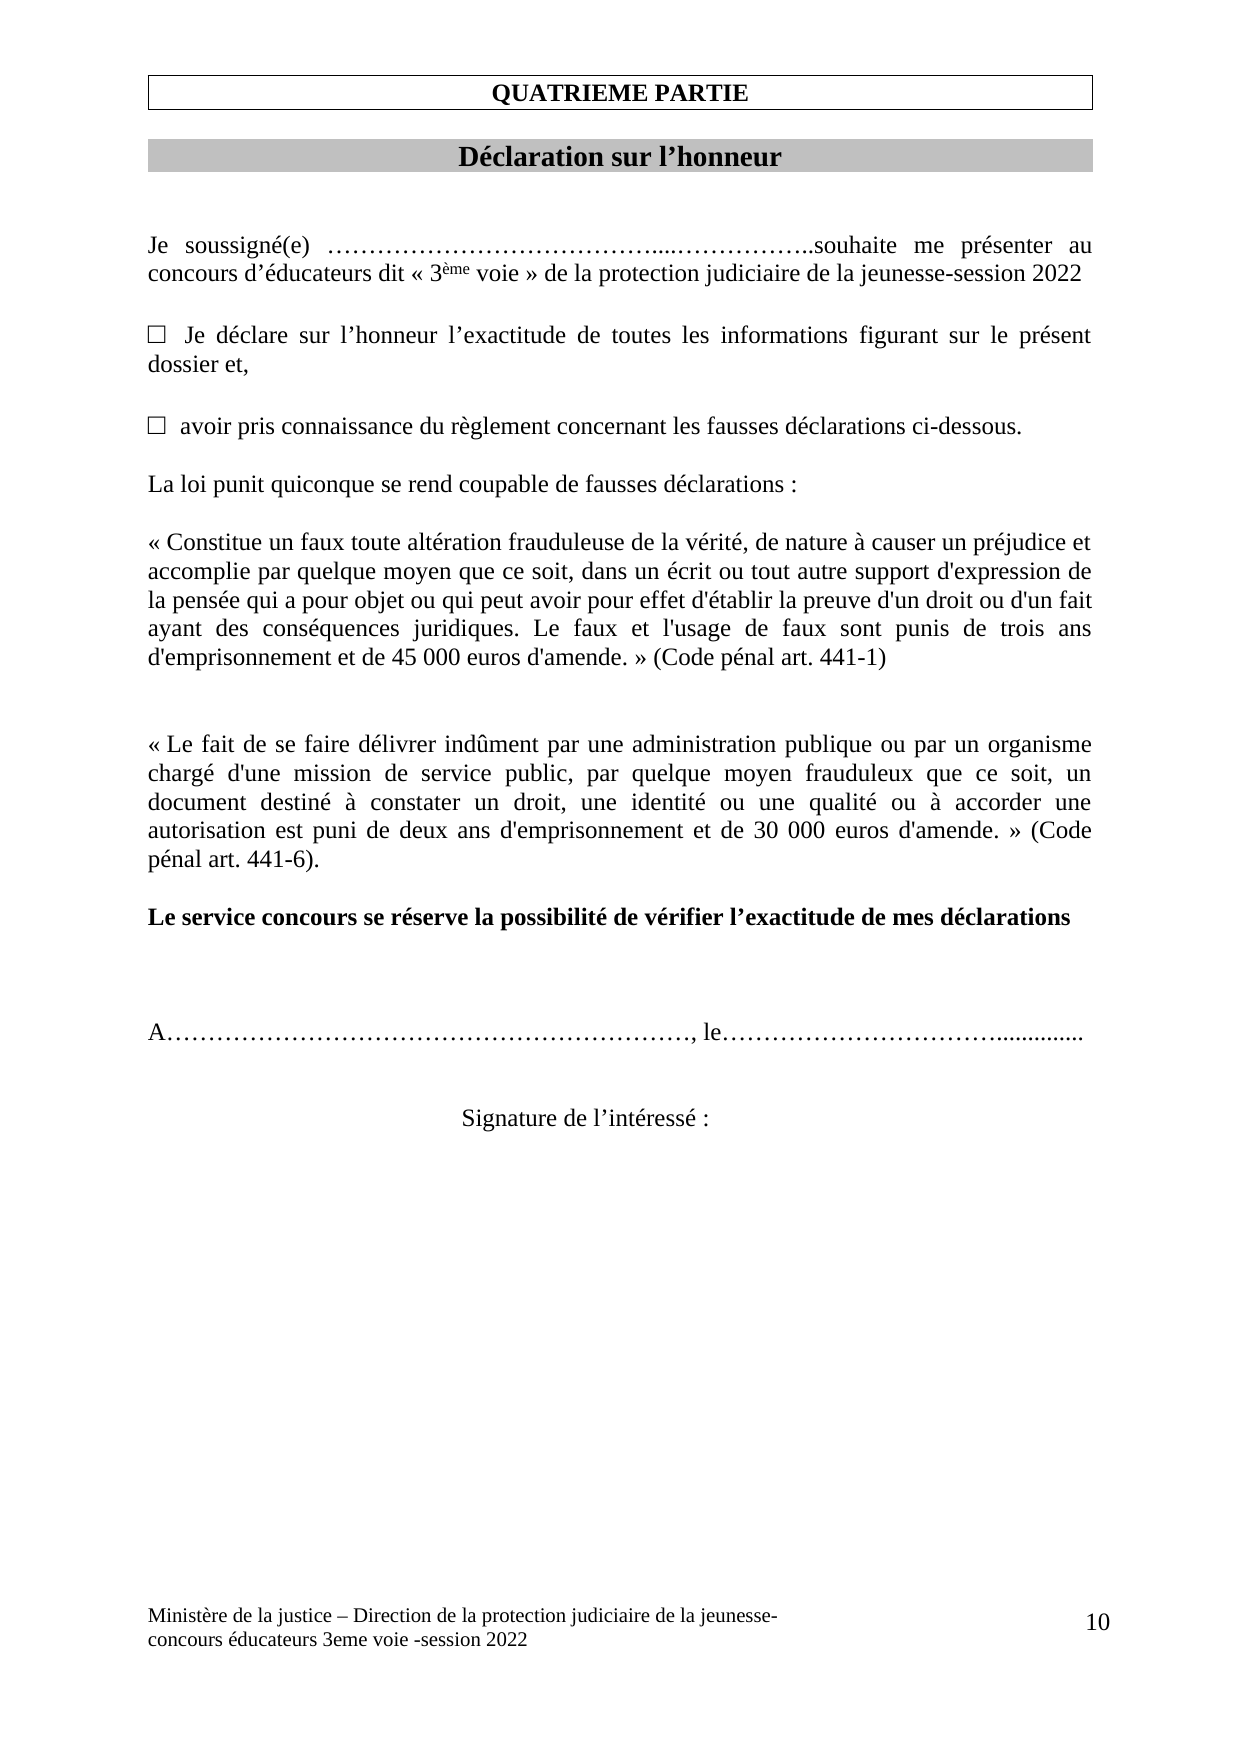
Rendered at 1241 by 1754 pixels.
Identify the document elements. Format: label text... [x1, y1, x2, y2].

text Signature de l’intéressé : [369, 1103, 1093, 1132]
text □ avoir pris connaissance du règlement concernant les fausses déclarations ci-dessous. [148, 407, 1093, 441]
text « Le fait de se faire délivrer indûment par une administration publique ou par un organisme chargé d'une mission de service public, par quelque moyen frauduleux que ce soit, un document destiné à constater un droit, une identité ou une qualité ou à accorder une autorisation est puni de deux ans d'emprisonnement et de 30 000 euros d'amende. » (Code pénal art. 441-6). [148, 729, 1093, 873]
text QUATRIEME PARTIE [149, 76, 1092, 109]
text Déclaration sur l’honneur [148, 139, 1093, 172]
text A………………………………………………………, le…………………………….............. [148, 1017, 1093, 1046]
text La loi punit quiconque se rend coupable de fausses déclarations : [148, 469, 1093, 498]
text Je soussigné(e) …………………………………....……………..souhaite me présenter au concours d’éducateurs dit « 3ème voie » de la protection judiciaire de la jeunesse-session 2022 [148, 230, 1093, 287]
text Le service concours se réserve la possibilité de vérifier l’exactitude de mes déclarations [148, 902, 1093, 931]
text « Constitue un faux toute altération frauduleuse de la vérité, de nature à causer un préjudice et accomplie par quelque moyen que ce soit, dans un écrit ou tout autre support d'expression de la pensée qui a pour objet ou qui peut avoir pour effet d'établir la preuve d'un droit ou d'un fait ayant des conséquences juridiques. Le faux et l'usage de faux sont punis de trois ans d'emprisonnement et de 45 000 euros d'amende. » (Code pénal art. 441-1) [148, 527, 1093, 671]
text □ Je déclare sur l’honneur l’exactitude de toutes les informations figurant sur le présent dossier et, [148, 316, 1093, 378]
